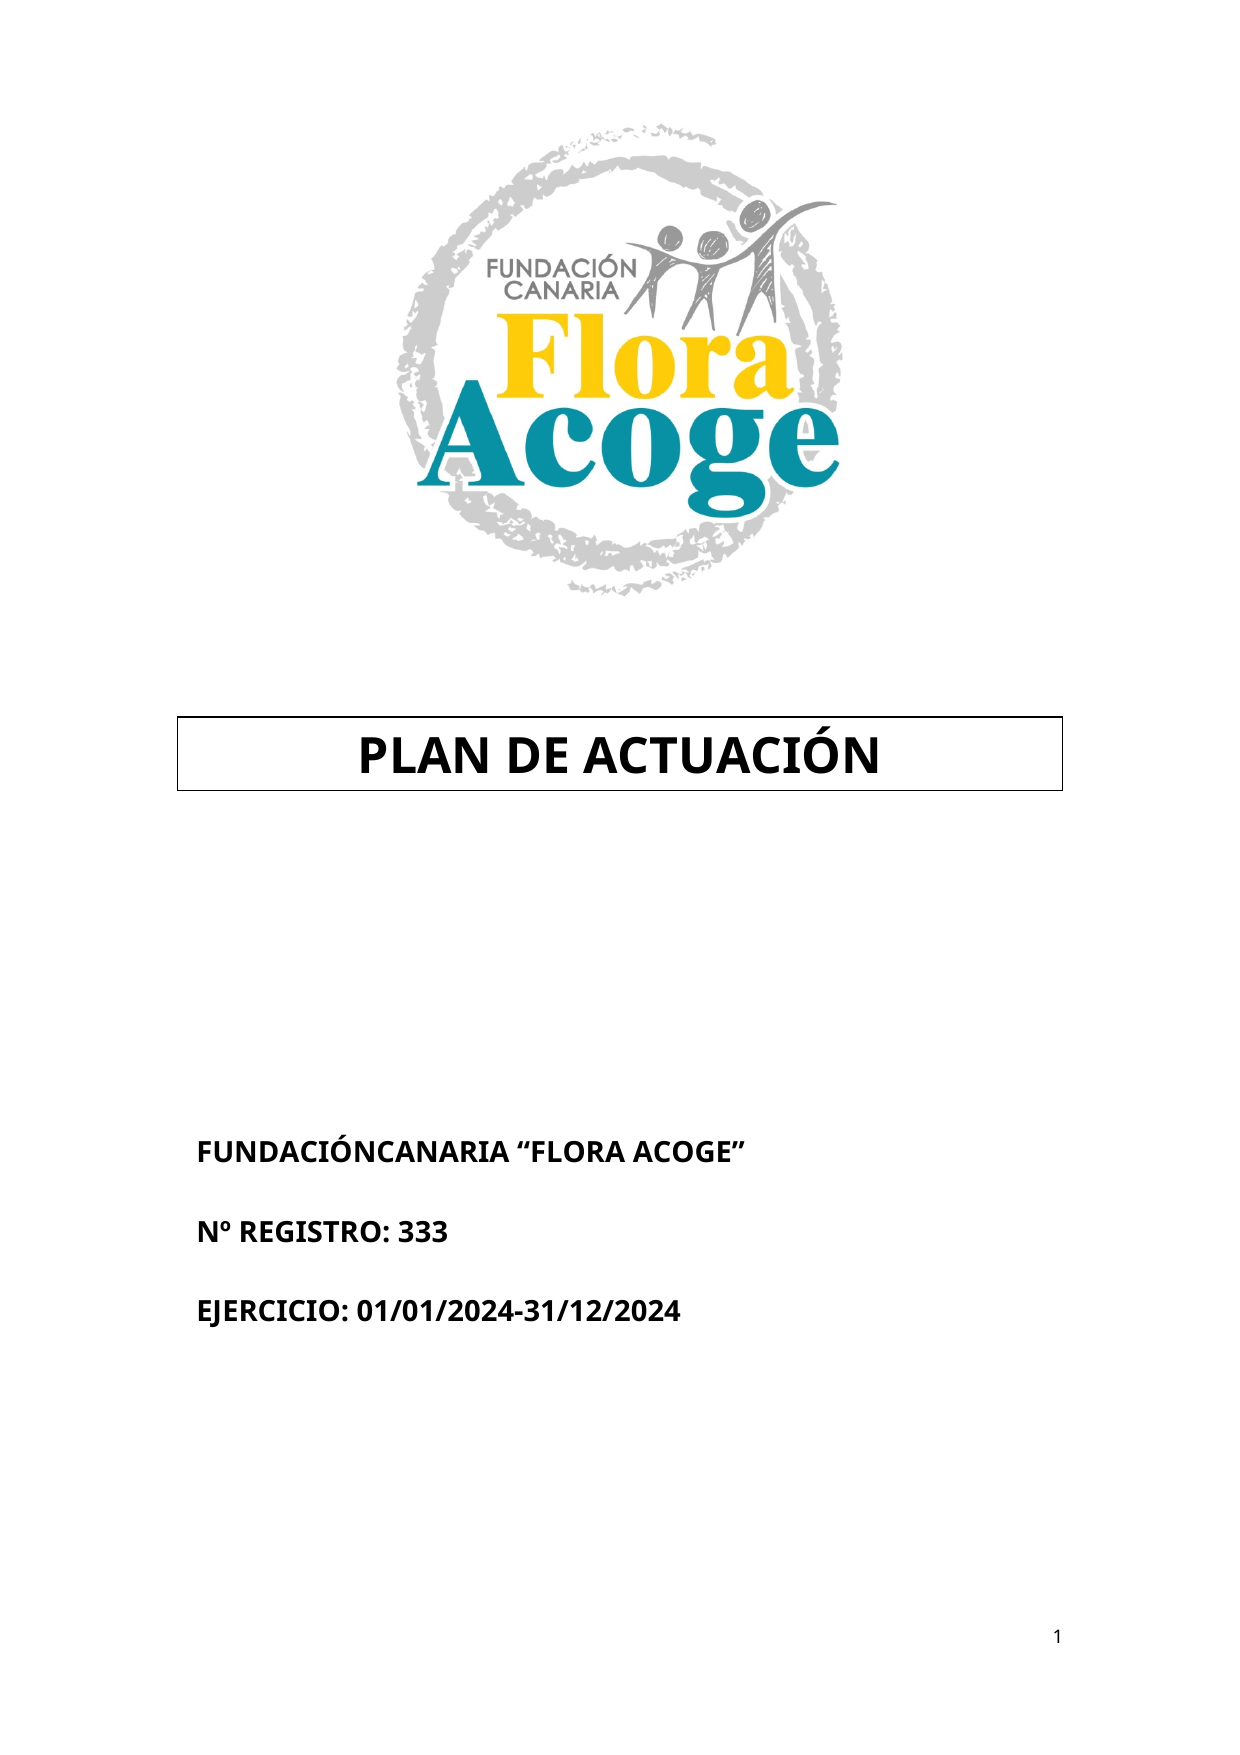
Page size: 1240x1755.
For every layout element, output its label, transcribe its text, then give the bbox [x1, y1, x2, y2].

text Nº REGISTRO: 333 [196, 1211, 1063, 1251]
text EJERCICIO: 01/01/2024-31/12/2024 [196, 1290, 1063, 1330]
text FUNDACIÓNCANARIA “FLORA ACOGE” [196, 1131, 1063, 1171]
text PLAN DE ACTUACIÓN [178, 718, 1062, 790]
